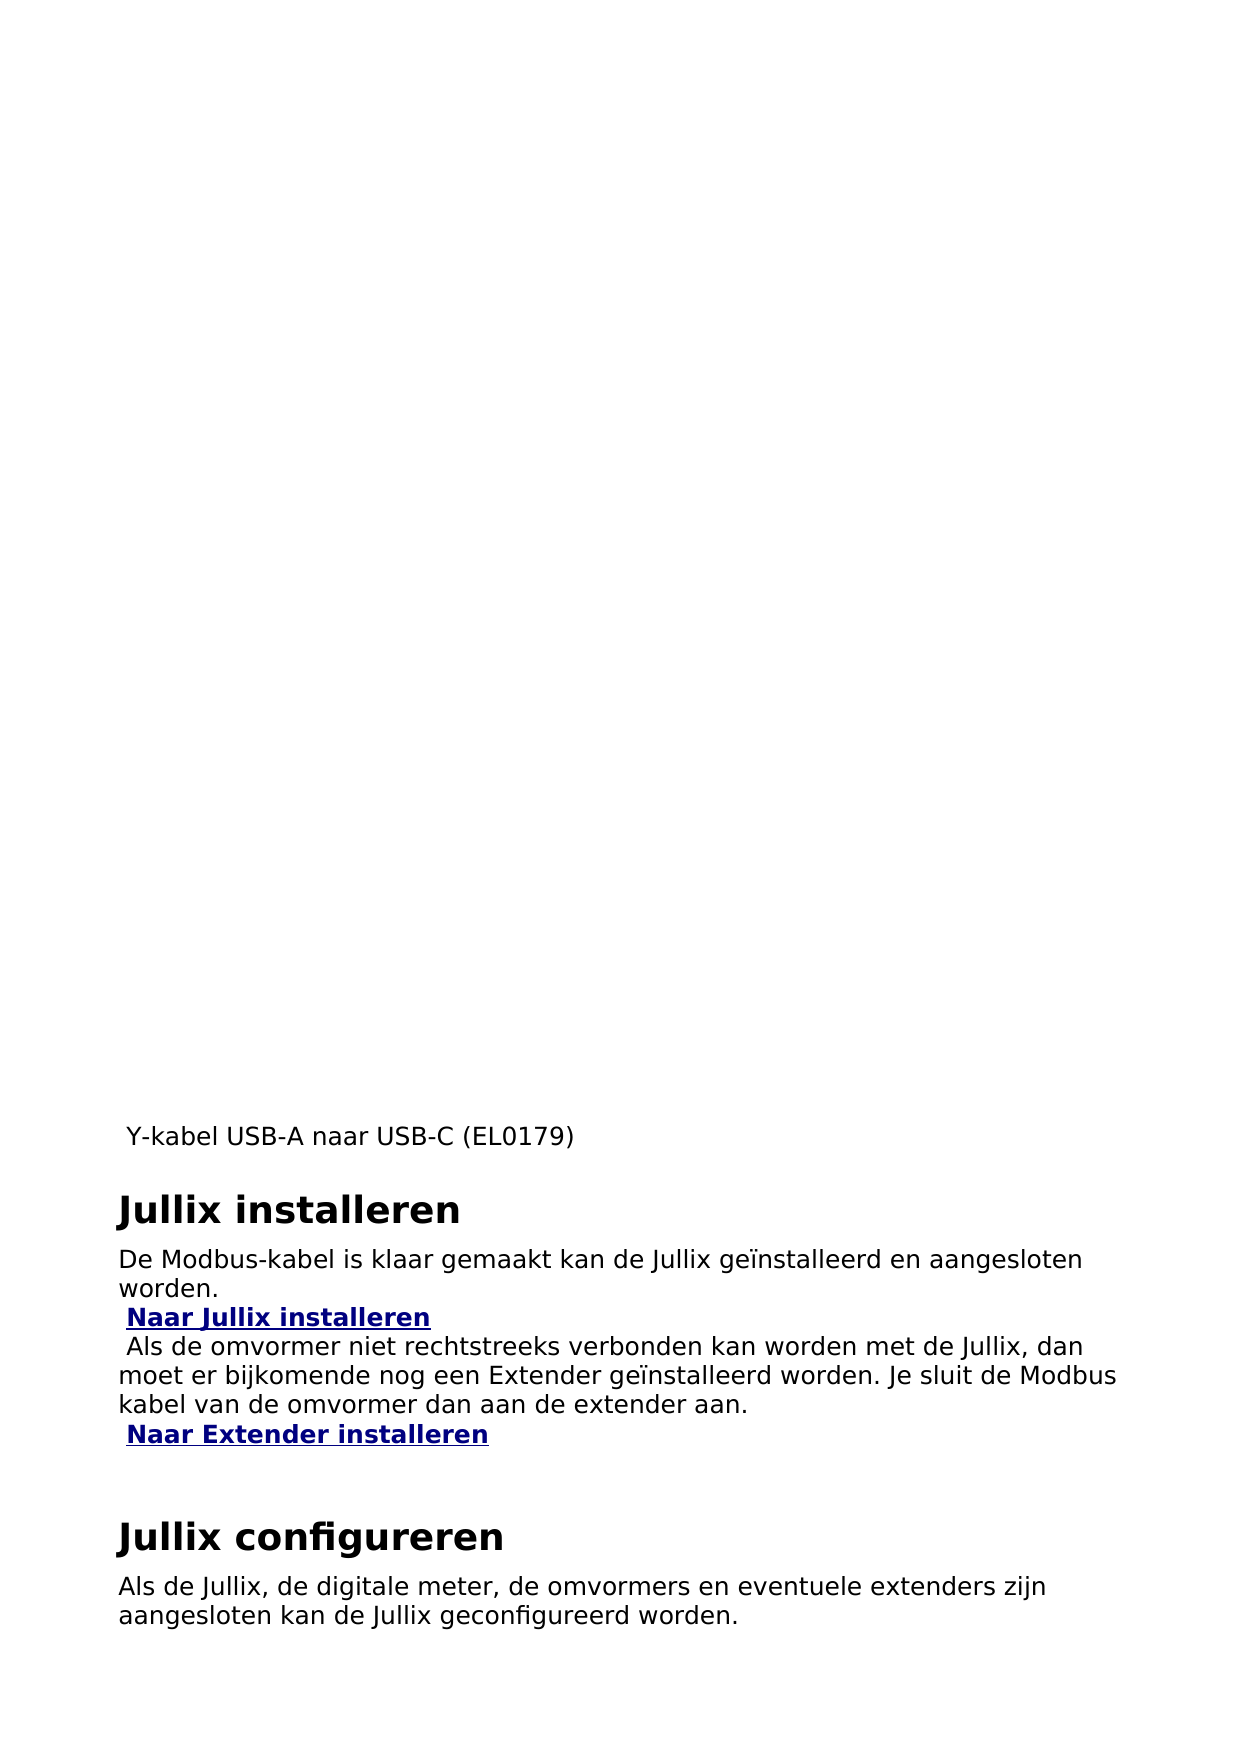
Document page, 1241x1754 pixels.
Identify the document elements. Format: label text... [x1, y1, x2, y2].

text Wanneer de Jullix of de extender waarmee je de omvormer verbindt NIET gevoed wordt door de P1-poort, gebruik je voeding van de USB-poort van de omvormer. Je kan dit met de speciale Y-kabel USB-A→USB-A - USB-C. Y-kabel USB-A naar USB-C (EL0179) [118, 118, 1122, 1151]
text Als de Jullix, de digitale meter, de omvormers en eventuele extenders zijn aangesloten kan de Jullix geconfigureerd worden. [118, 1572, 1122, 1630]
text De Modbus-kabel is klaar gemaakt kan de Jullix geïnstalleerd en aangesloten worden. Naar Jullix installeren Als de omvormer niet rechtstreeks verbonden kan worden met de Jullix, dan moet er bijkomende nog een Extender geïnstalleerd worden. Je sluit de Modbus kabel van de omvormer dan aan de extender aan. Naar Extender installeren [118, 1245, 1122, 1478]
subtitle Jullix configureren [118, 1516, 1122, 1559]
subtitle Jullix installeren [118, 1189, 1122, 1232]
